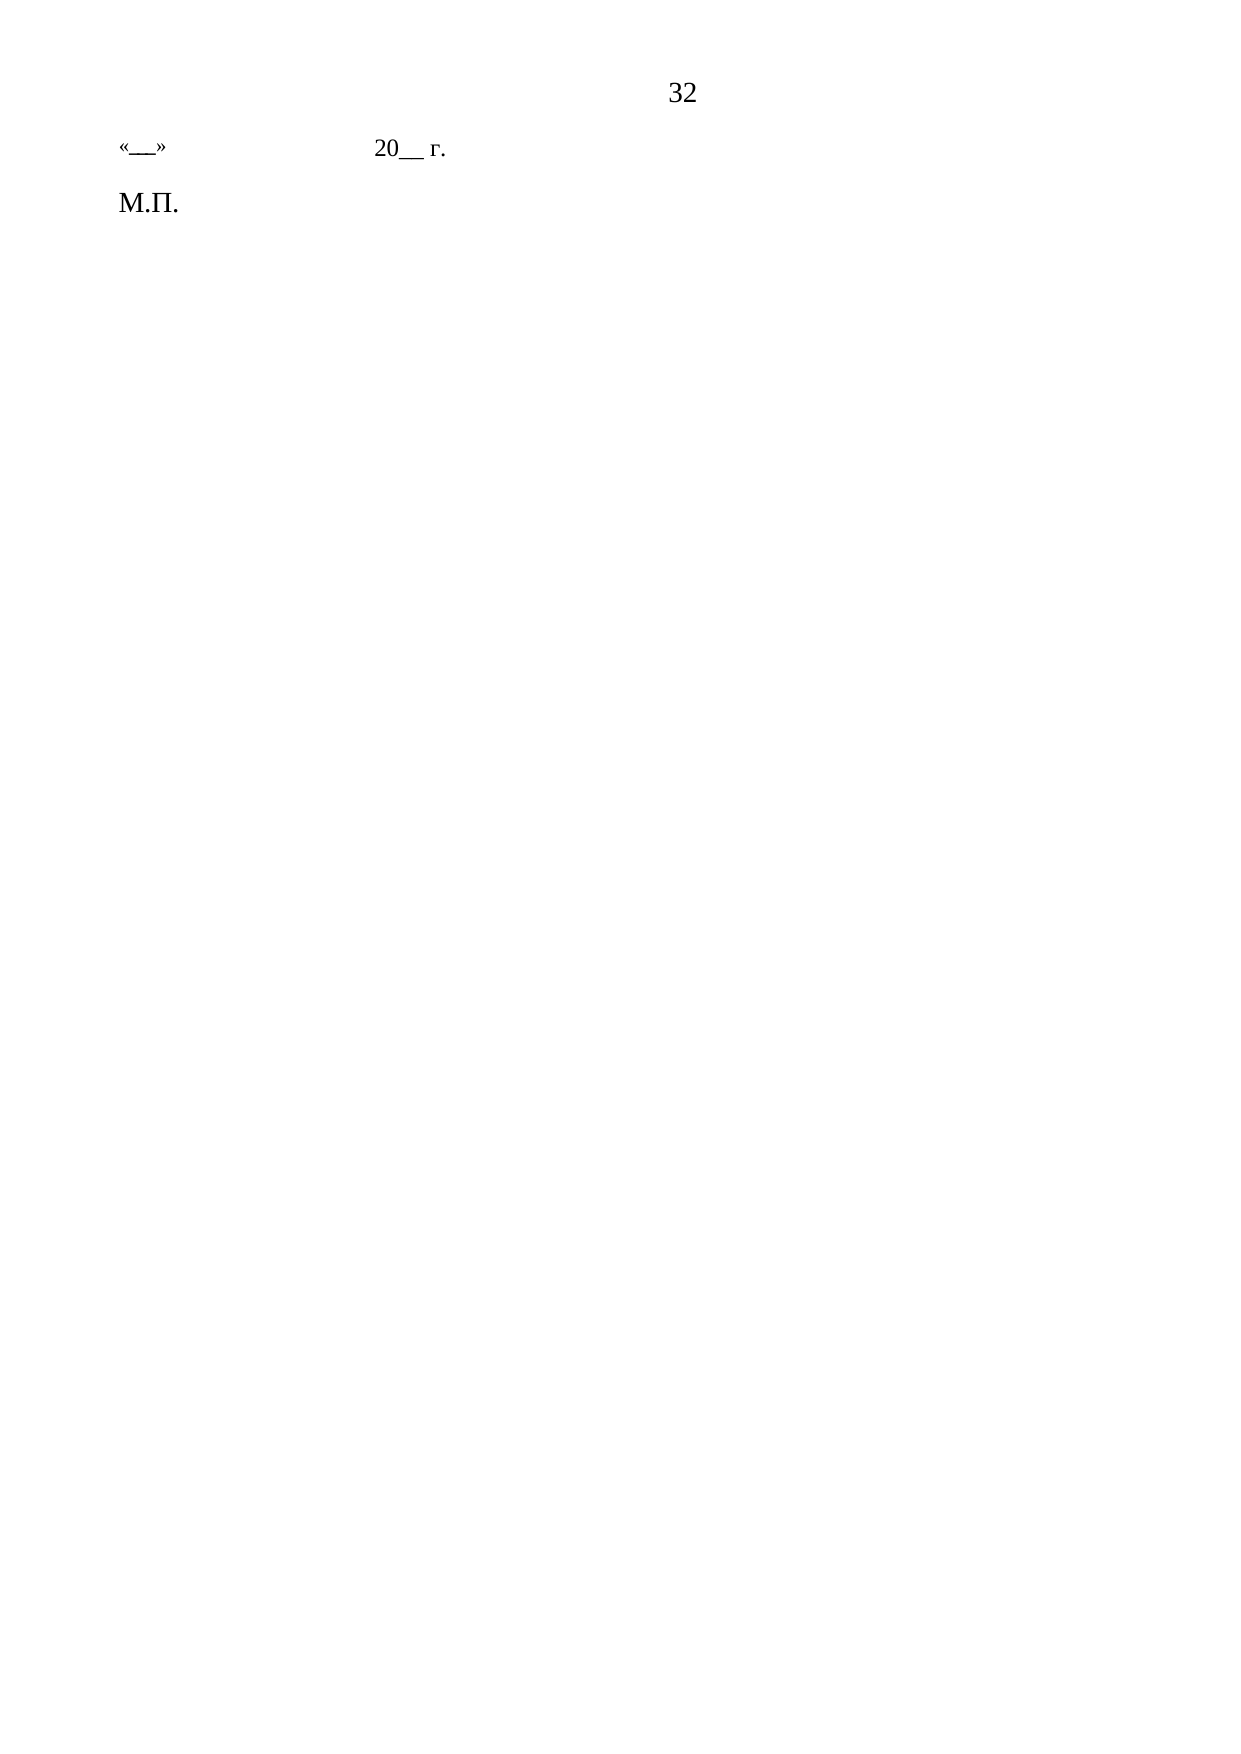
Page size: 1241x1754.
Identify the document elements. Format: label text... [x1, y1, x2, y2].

text 20__ г. [374, 133, 449, 161]
text « » [119, 133, 194, 157]
text М.П. [118, 185, 1137, 218]
